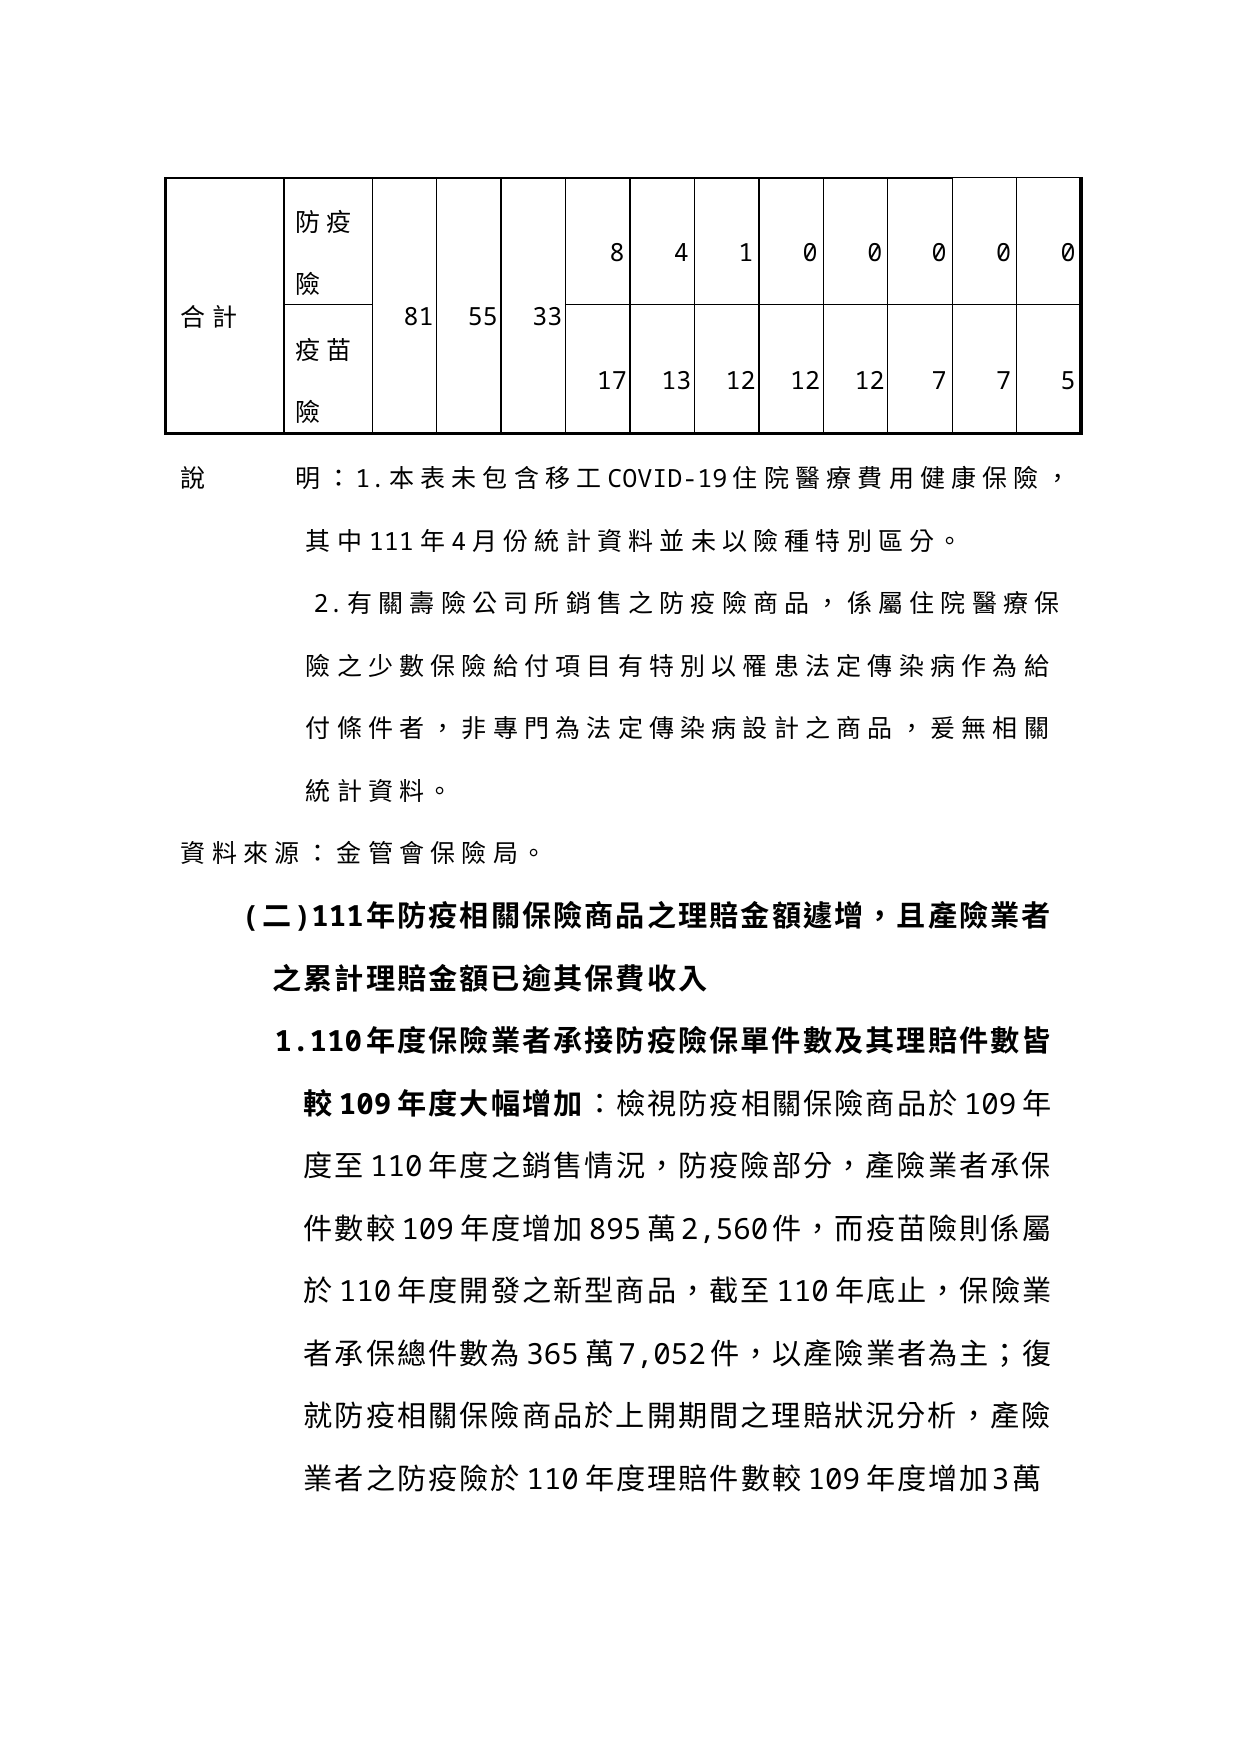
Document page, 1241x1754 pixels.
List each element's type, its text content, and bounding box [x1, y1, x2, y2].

table_cell 12 [824, 305, 887, 432]
table_cell 7 [953, 305, 1016, 432]
table_cell 0 [824, 179, 887, 304]
table_cell 0 [760, 179, 823, 304]
table_cell 81 [373, 179, 436, 432]
table_cell 55 [437, 179, 500, 432]
table_cell 7 [888, 305, 952, 432]
table_cell 33 [502, 179, 565, 432]
text 資料來源：金管會保險局。 [162, 810, 1078, 872]
table_cell 0 [1017, 178, 1079, 304]
table_cell 4 [631, 179, 694, 304]
text 說 明：1.本表未包含移工COVID-19住院醫療費用健康保險，其中111年4月份統計資料並未以險種特別區分。 [163, 435, 1078, 560]
text 1.110年度保險業者承接防疫險保單件數及其理賠件數皆較109年度大幅增加：檢視防疫相關保險商品於109年度至110年度之銷售情況，防疫險部分，產險業者承保件數較109年度增加895萬2,560件，而疫苗險則係屬於110年度開發之新型商品，截至110年底止，保險業者承保總件數為365萬7,052件，以產險業者為主；復就防疫相關保險商品於上開期間之理賠狀況分析，產險業者之防疫險於110年度理賠件數較109年度增加3萬 [266, 997, 1063, 1497]
text 2.有關壽險公司所銷售之防疫險商品，係屬住院醫療保險之少數保險給付項目有特別以罹患法定傳染病作為給付條件者，非專門為法定傳染病設計之商品，爰無相關統計資料。 [163, 560, 1078, 810]
table_cell 13 [631, 305, 694, 432]
table_cell 防疫險 [285, 179, 372, 304]
table_cell 疫苗險 [285, 305, 372, 432]
table_cell 8 [566, 179, 629, 304]
table_cell 0 [953, 178, 1016, 304]
table_cell 5 [1017, 305, 1079, 432]
table_cell 12 [695, 305, 758, 432]
table_cell 合計 [167, 179, 283, 432]
table_cell 1 [695, 179, 758, 304]
table_cell 12 [760, 305, 823, 432]
table_cell 17 [566, 305, 629, 432]
text (二)111年防疫相關保險商品之理賠金額遽增，且產險業者之累計理賠金額已逾其保費收入 [236, 872, 1063, 997]
table_cell 0 [888, 179, 952, 304]
